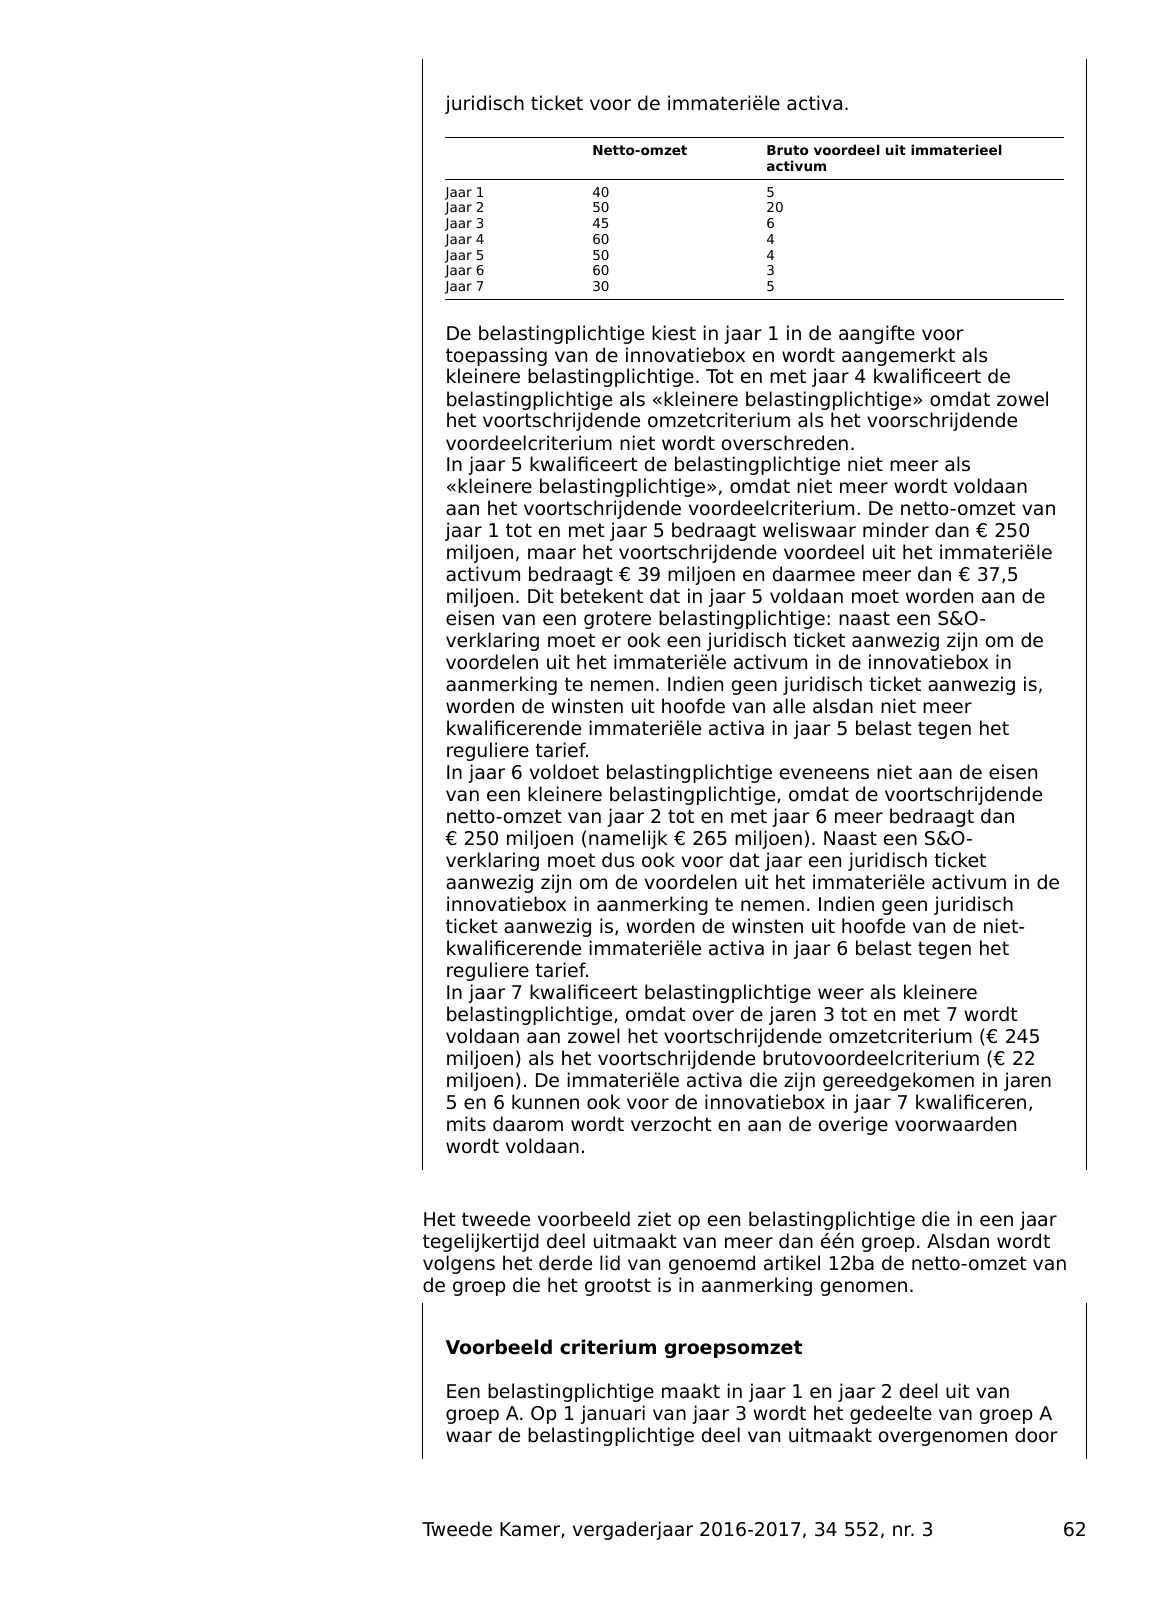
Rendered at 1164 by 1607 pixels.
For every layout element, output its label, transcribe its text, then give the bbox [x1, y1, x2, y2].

table_cell 3 [760, 263, 1064, 279]
table_cell 60 [586, 263, 760, 279]
table_cell 45 [586, 216, 760, 232]
table_cell Jaar 1 [445, 180, 586, 200]
table_cell 60 [586, 232, 760, 247]
table_cell 20 [760, 200, 1064, 216]
table_header Voorbeeld criterium groepsomzet Een belastingplichtige maakt in jaar 1 en jaar 2 deel uit van groep A. Op 1 januari van jaar 3 wordt het gedeelte van groep A waar de belastingplichtige deel van uitmaakt overgenomen door [423, 1303, 1086, 1459]
text Het tweede voorbeeld ziet op een belastingplichtige die in een jaar tegelijkertijd deel uitmaakt van meer dan één groep. Alsdan wordt volgens het derde lid van genoemd artikel 12ba de netto-omzet van de groep die het grootst is in aanmerking genomen. [422, 1209, 1087, 1297]
table_cell 50 [586, 200, 760, 216]
table_cell Jaar 4 [445, 232, 586, 247]
table_cell 5 [760, 180, 1064, 200]
table_header juridisch ticket voor de immateriële activa. De belastingplichtige kiest in jaar 1 in de aangifte voor toepassing van de innovatiebox en wordt aangemerkt als kleinere belastingplichtige. Tot en met jaar 4 kwalificeert de belastingplichtige als «kleinere belastingplichtige» omdat zowel het voortschrijdende omzetcriterium als het voorschrijdende voordeelcriterium niet wordt overschreden. In jaar 5 kwalificeert de belastingplichtige niet meer als «kleinere belastingplichtige», omdat niet meer wordt voldaan aan het voortschrijdende voordeelcriterium. De netto-omzet van jaar 1 tot en met jaar 5 bedraagt weliswaar minder dan € 250 miljoen, maar het voortschrijdende voordeel uit het immateriële activum bedraagt € 39 miljoen en daarmee meer dan € 37,5 miljoen. Dit betekent dat in jaar 5 voldaan moet worden aan de eisen van een grotere belastingplichtige: naast een S&O-verklaring moet er ook een juridisch ticket aanwezig zijn om de voordelen uit het immateriële activum in de innovatiebox in aanmerking te nemen. Indien geen juridisch ticket aanwezig is, worden de winsten uit hoofde van alle alsdan niet meer kwalificerende immateriële activa in jaar 5 belast tegen het reguliere tarief. In jaar 6 voldoet belastingplichtige eveneens niet aan de eisen van een kleinere belastingplichtige, omdat de voortschrijdende netto-omzet van jaar 2 tot en met jaar 6 meer bedraagt dan € 250 miljoen (namelijk € 265 miljoen). Naast een S&O-verklaring moet dus ook voor dat jaar een juridisch ticket aanwezig zijn om de voordelen uit het immateriële activum in de innovatiebox in aanmerking te nemen. Indien geen juridisch ticket aanwezig is, worden de winsten uit hoofde van de niet-kwalificerende immateriële activa in jaar 6 belast tegen het reguliere tarief. In jaar 7 kwalificeert belastingplichtige weer als kleinere belastingplichtige, omdat over de jaren 3 tot en met 7 wordt voldaan aan zowel het voortschrijdende omzetcriterium (€ 245 miljoen) als het voortschrijdende brutovoordeelcriterium (€ 22 miljoen). De immateriële activa die zijn gereedgekomen in jaren 5 en 6 kunnen ook voor de innovatiebox in jaar 7 kwalificeren, mits daarom wordt verzocht en aan de overige voorwaarden wordt voldaan. [423, 59, 1086, 1169]
table_cell 4 [760, 232, 1064, 247]
table_header Netto-omzet [586, 138, 760, 179]
table_cell 30 [586, 279, 760, 299]
table_cell Jaar 3 [445, 216, 586, 232]
table_header Bruto voordeel uit immaterieel activum [760, 138, 1064, 179]
table_cell 4 [760, 248, 1064, 263]
table_cell 5 [760, 279, 1064, 299]
table_cell 6 [760, 216, 1064, 232]
table_cell 40 [586, 180, 760, 200]
table_cell Jaar 2 [445, 200, 586, 216]
table_cell Jaar 6 [445, 263, 586, 279]
table_cell 50 [586, 248, 760, 263]
table_cell Jaar 7 [445, 279, 586, 299]
table_header [445, 138, 586, 179]
table_cell Jaar 5 [445, 248, 586, 263]
